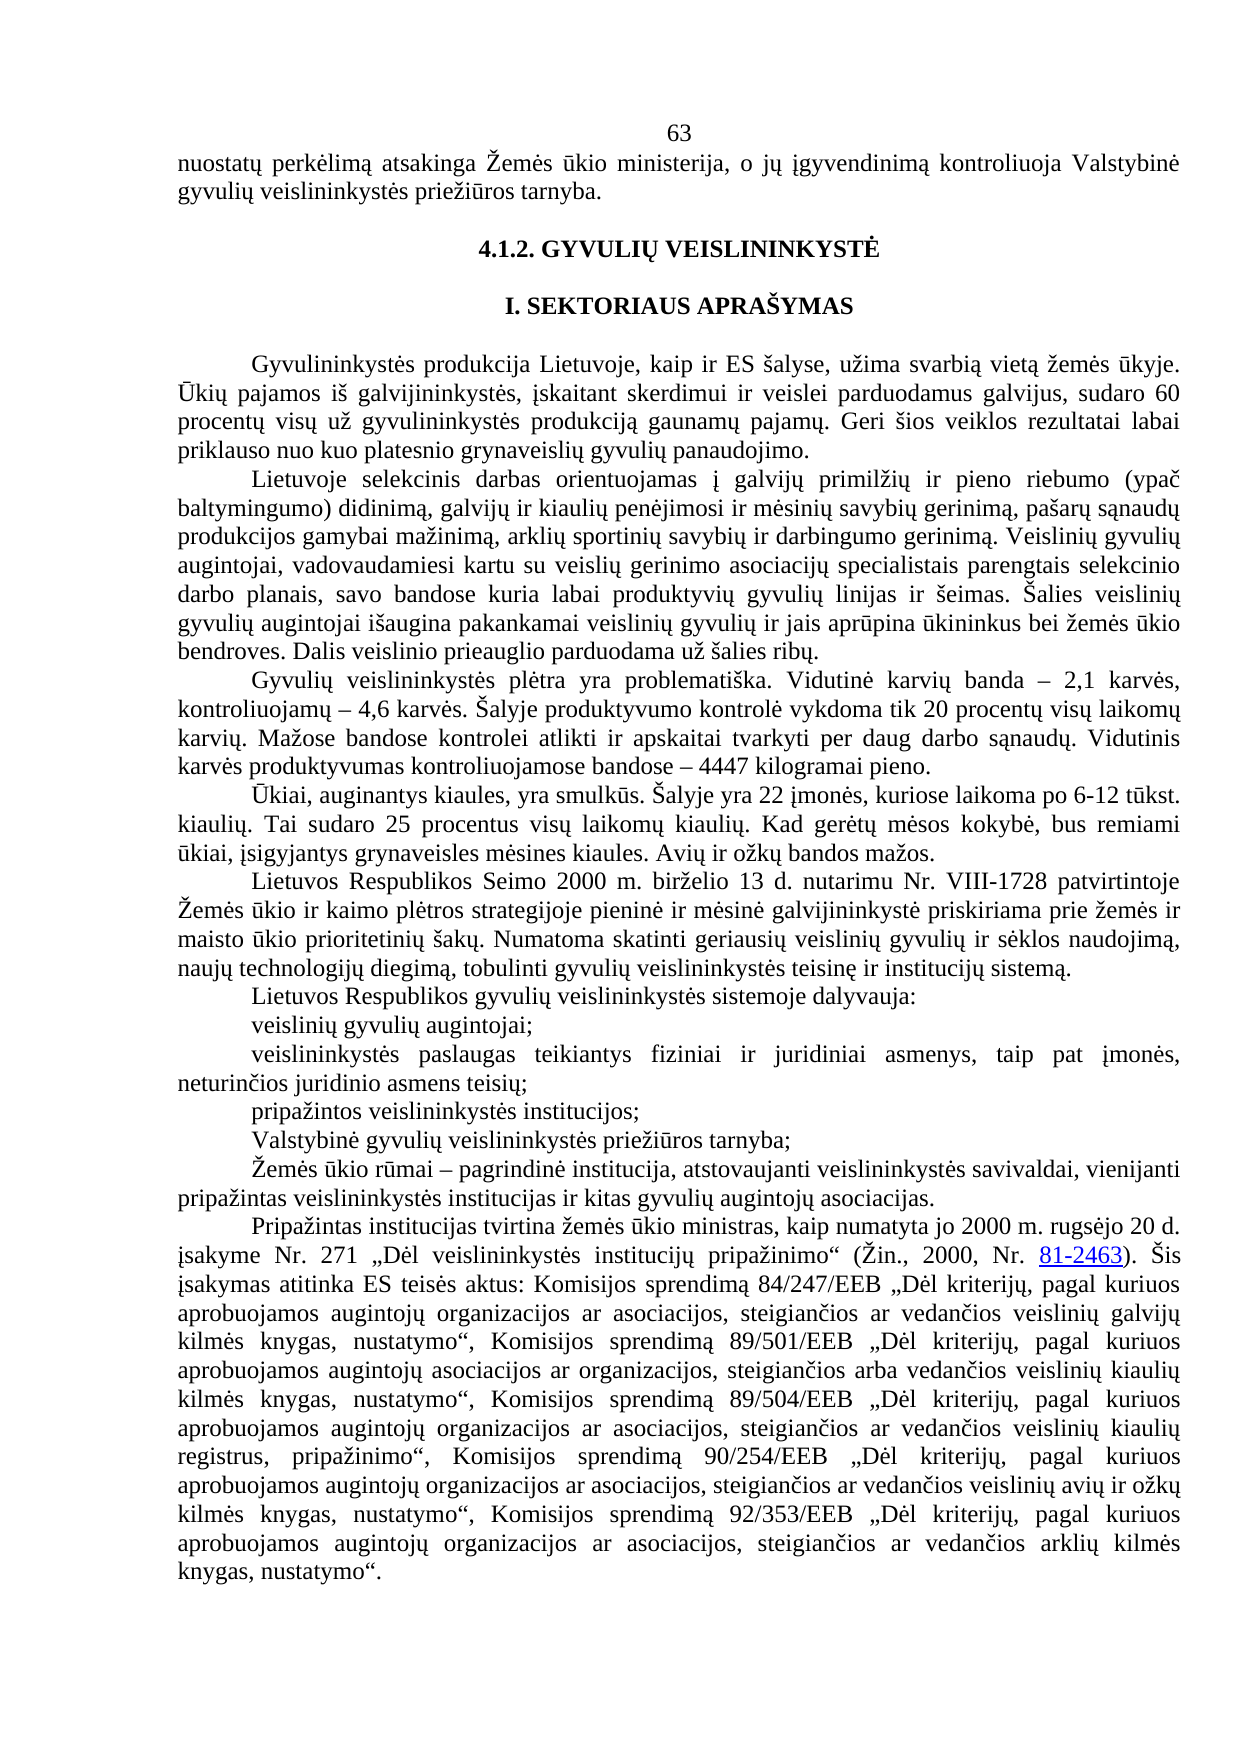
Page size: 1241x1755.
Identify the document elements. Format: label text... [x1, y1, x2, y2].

text Valstybinė gyvulių veislininkystės priežiūros tarnyba; [177, 1125, 1181, 1154]
text Lietuvos Respublikos gyvulių veislininkystės sistemoje dalyvauja: [177, 981, 1181, 1010]
text nuostatų perkėlimą atsakinga Žemės ūkio ministerija, o jų įgyvendinimą kontroliuoja Valstybinė gyvulių veislininkystės priežiūros tarnyba. [177, 148, 1181, 205]
text Lietuvos Respublikos Seimo 2000 m. birželio 13 d. nutarimu Nr. VIII-1728 patvirtintoje Žemės ūkio ir kaimo plėtros strategijoje pieninė ir mėsinė galvijininkystė priskiriama prie žemės ir maisto ūkio prioritetinių šakų. Numatoma skatinti geriausių veislinių gyvulių ir sėklos naudojimą, naujų technologijų diegimą, tobulinti gyvulių veislininkystės teisinę ir institucijų sistemą. [177, 866, 1181, 981]
text pripažintos veislininkystės institucijos; [177, 1096, 1181, 1125]
text veislininkystės paslaugas teikiantys fiziniai ir juridiniai asmenys, taip pat įmonės, neturinčios juridinio asmens teisių; [177, 1039, 1181, 1096]
text 4.1.2. GYVULIŲ VEISLININKYSTĖ [177, 234, 1181, 263]
text Pripažintas institucijas tvirtina žemės ūkio ministras, kaip numatyta jo 2000 m. rugsėjo 20 d. įsakyme Nr. 271 „Dėl veislininkystės institucijų pripažinimo“ (Žin., 2000, Nr. 81-2463). Šis įsakymas atitinka ES teisės aktus: Komisijos sprendimą 84/247/EEB „Dėl kriterijų, pagal kuriuos aprobuojamos augintojų organizacijos ar asociacijos, steigiančios ar vedančios veislinių galvijų kilmės knygas, nustatymo“, Komisijos sprendimą 89/501/EEB „Dėl kriterijų, pagal kuriuos aprobuojamos augintojų asociacijos ar organizacijos, steigiančios arba vedančios veislinių kiaulių kilmės knygas, nustatymo“, Komisijos sprendimą 89/504/EEB „Dėl kriterijų, pagal kuriuos aprobuojamos augintojų organizacijos ar asociacijos, steigiančios ar vedančios veislinių kiaulių registrus, pripažinimo“, Komisijos sprendimą 90/254/EEB „Dėl kriterijų, pagal kuriuos aprobuojamos augintojų organizacijos ar asociacijos, steigiančios ar vedančios veislinių avių ir ožkų kilmės knygas, nustatymo“, Komisijos sprendimą 92/353/EEB „Dėl kriterijų, pagal kuriuos aprobuojamos augintojų organizacijos ar asociacijos, steigiančios ar vedančios arklių kilmės knygas, nustatymo“. [177, 1211, 1181, 1585]
text Žemės ūkio rūmai – pagrindinė institucija, atstovaujanti veislininkystės savivaldai, vienijanti pripažintas veislininkystės institucijas ir kitas gyvulių augintojų asociacijas. [177, 1154, 1181, 1211]
text Gyvulių veislininkystės plėtra yra problematiška. Vidutinė karvių banda – 2,1 karvės, kontroliuojamų – 4,6 karvės. Šalyje produktyvumo kontrolė vykdoma tik 20 procentų visų laikomų karvių. Mažose bandose kontrolei atlikti ir apskaitai tvarkyti per daug darbo sąnaudų. Vidutinis karvės produktyvumas kontroliuojamose bandose – 4447 kilogramai pieno. [177, 665, 1181, 780]
text Ūkiai, auginantys kiaules, yra smulkūs. Šalyje yra 22 įmonės, kuriose laikoma po 6-12 tūkst. kiaulių. Tai sudaro 25 procentus visų laikomų kiaulių. Kad gerėtų mėsos kokybė, bus remiami ūkiai, įsigyjantys grynaveisles mėsines kiaules. Avių ir ožkų bandos mažos. [177, 780, 1181, 866]
text I. SEKTORIAUS APRAŠYMAS [177, 291, 1181, 320]
text Lietuvoje selekcinis darbas orientuojamas į galvijų primilžių ir pieno riebumo (ypač baltymingumo) didinimą, galvijų ir kiaulių penėjimosi ir mėsinių savybių gerinimą, pašarų sąnaudų produkcijos gamybai mažinimą, arklių sportinių savybių ir darbingumo gerinimą. Veislinių gyvulių augintojai, vadovaudamiesi kartu su veislių gerinimo asociacijų specialistais parengtais selekcinio darbo planais, savo bandose kuria labai produktyvių gyvulių linijas ir šeimas. Šalies veislinių gyvulių augintojai išaugina pakankamai veislinių gyvulių ir jais aprūpina ūkininkus bei žemės ūkio bendroves. Dalis veislinio prieauglio parduodama už šalies ribų. [177, 464, 1181, 665]
text Gyvulininkystės produkcija Lietuvoje, kaip ir ES šalyse, užima svarbią vietą žemės ūkyje. Ūkių pajamos iš galvijininkystės, įskaitant skerdimui ir veislei parduodamus galvijus, sudaro 60 procentų visų už gyvulininkystės produkciją gaunamų pajamų. Geri šios veiklos rezultatai labai priklauso nuo kuo platesnio grynaveislių gyvulių panaudojimo. [177, 349, 1181, 464]
text veislinių gyvulių augintojai; [177, 1010, 1181, 1039]
